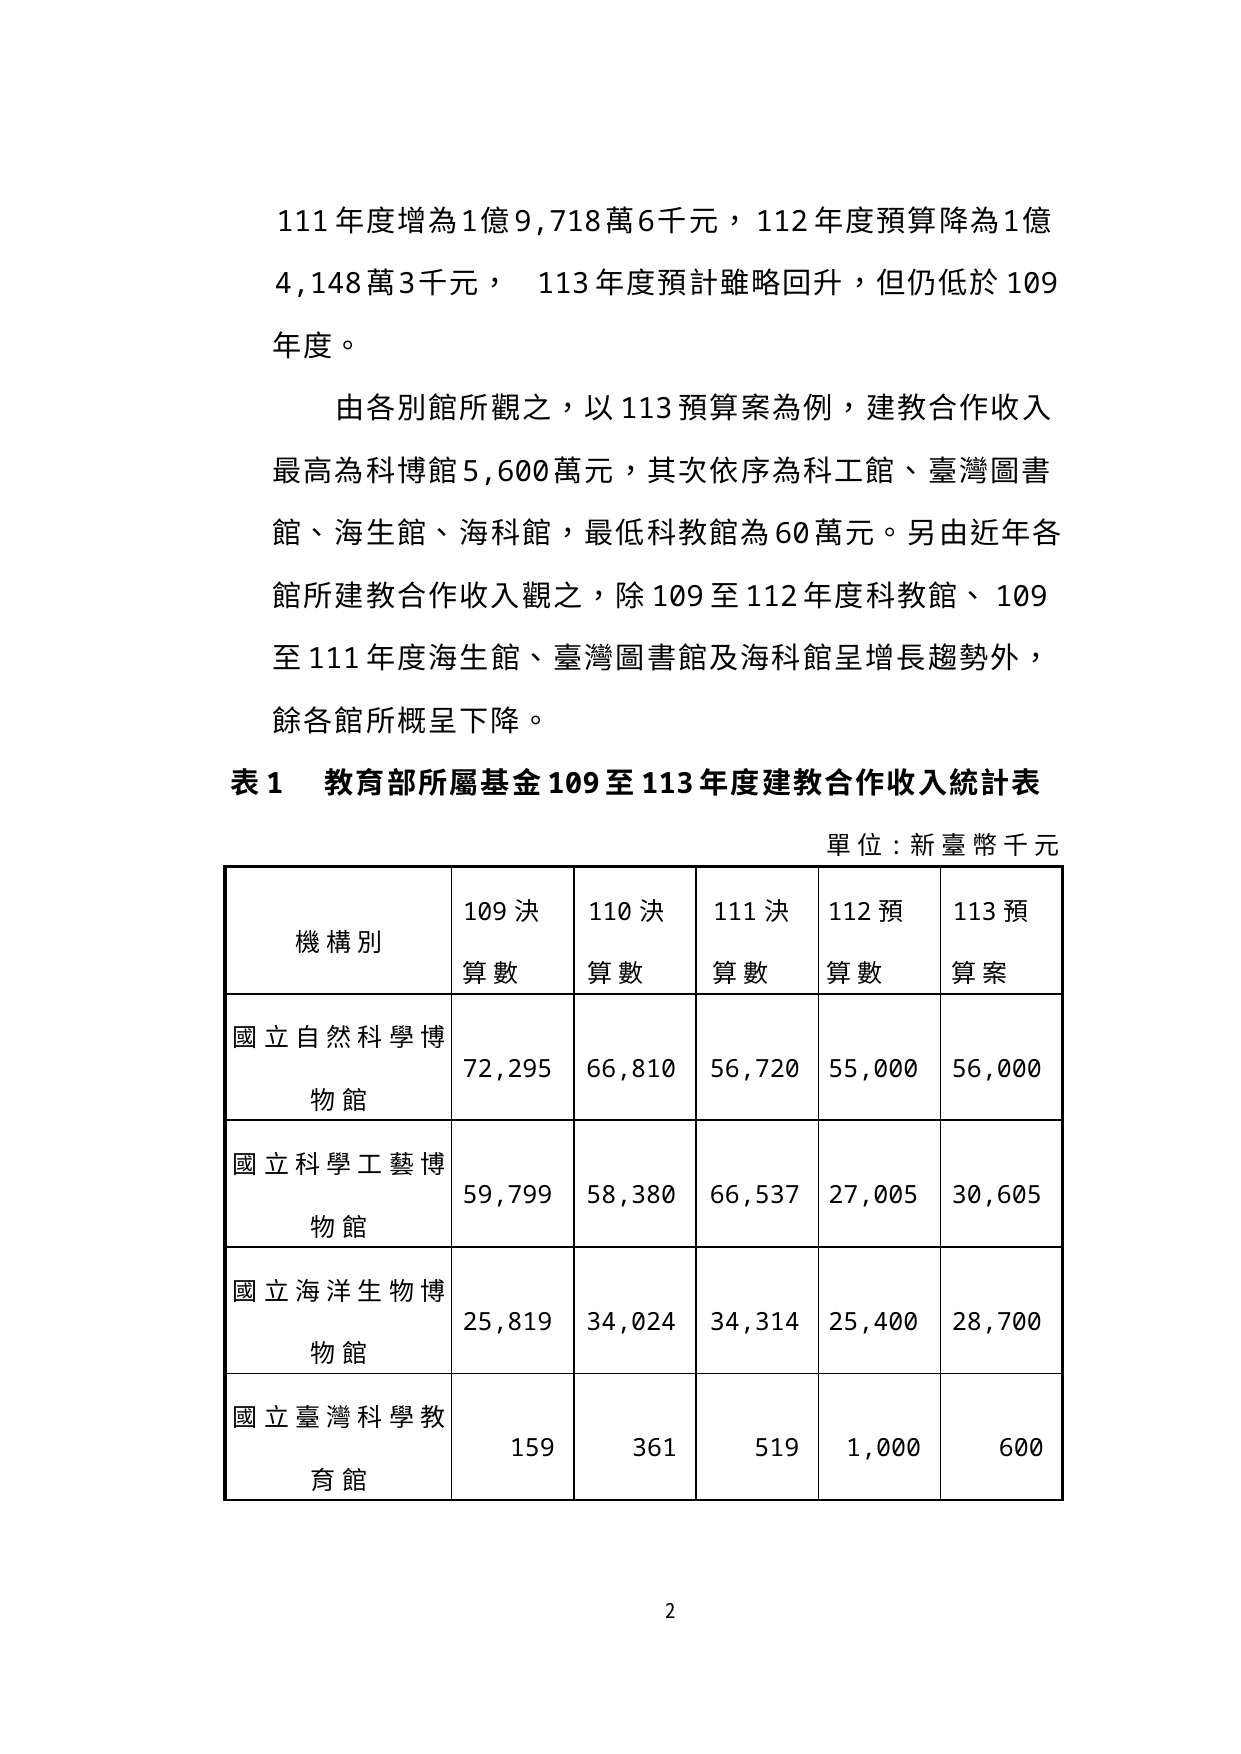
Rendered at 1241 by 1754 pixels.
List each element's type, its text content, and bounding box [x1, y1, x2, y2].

table_cell 25,819 [452, 1248, 573, 1372]
text 由各別館所觀之，以113預算案為例，建教合作收入最高為科博館5,600萬元，其次依序為科工館、臺灣圖書館、海生館、海科館，最低科教館為60萬元。另由近年各館所建教合作收入觀之，除109至112年度科教館、109至111年度海生館、臺灣圖書館及海科館呈增長趨勢外，餘各館所概呈下降。 [266, 365, 1063, 740]
table_cell 58,380 [575, 1121, 695, 1246]
table_cell 600 [941, 1374, 1061, 1499]
table_cell 56,000 [941, 995, 1061, 1119]
table_cell 28,700 [941, 1248, 1061, 1372]
table_header 110決算數 [575, 868, 695, 993]
table_cell 159 [452, 1374, 573, 1499]
table_header 109決算數 [452, 868, 573, 993]
table_cell 55,000 [819, 995, 940, 1119]
text 表1 教育部所屬基金109至113年度建教合作收入統計表 [198, 740, 1063, 802]
table_header 機構別 [227, 868, 451, 993]
table_cell 1,000 [819, 1374, 940, 1499]
table_header 113預算案 [941, 868, 1061, 993]
table_cell 國立自然科學博物館 [227, 995, 451, 1119]
text 單位:新臺幣千元 [198, 802, 1063, 865]
table_cell 66,810 [575, 995, 695, 1119]
table_cell 25,400 [819, 1248, 940, 1372]
table_cell 國立科學工藝博物館 [227, 1121, 451, 1246]
table_cell 59,799 [452, 1121, 573, 1246]
table_cell 56,720 [697, 995, 818, 1119]
table_cell 519 [697, 1374, 818, 1499]
table_cell 361 [575, 1374, 695, 1499]
text 111年度增為1億9,718萬6千元，112年度預算降為1億4,148萬3千元， 113年度預計雖略回升，但仍低於109年度。 [266, 177, 1063, 365]
table_header 111決算數 [697, 868, 818, 993]
table_cell 國立臺灣科學教育館 [227, 1374, 451, 1499]
table_header 112預算數 [819, 868, 940, 993]
table_cell 66,537 [697, 1121, 818, 1246]
table_cell 30,605 [941, 1121, 1061, 1246]
table_cell 34,024 [575, 1248, 695, 1372]
table_cell 國立海洋生物博物館 [227, 1248, 451, 1372]
table_cell 27,005 [819, 1121, 940, 1246]
table_cell 72,295 [452, 995, 573, 1119]
table_cell 34,314 [697, 1248, 818, 1372]
